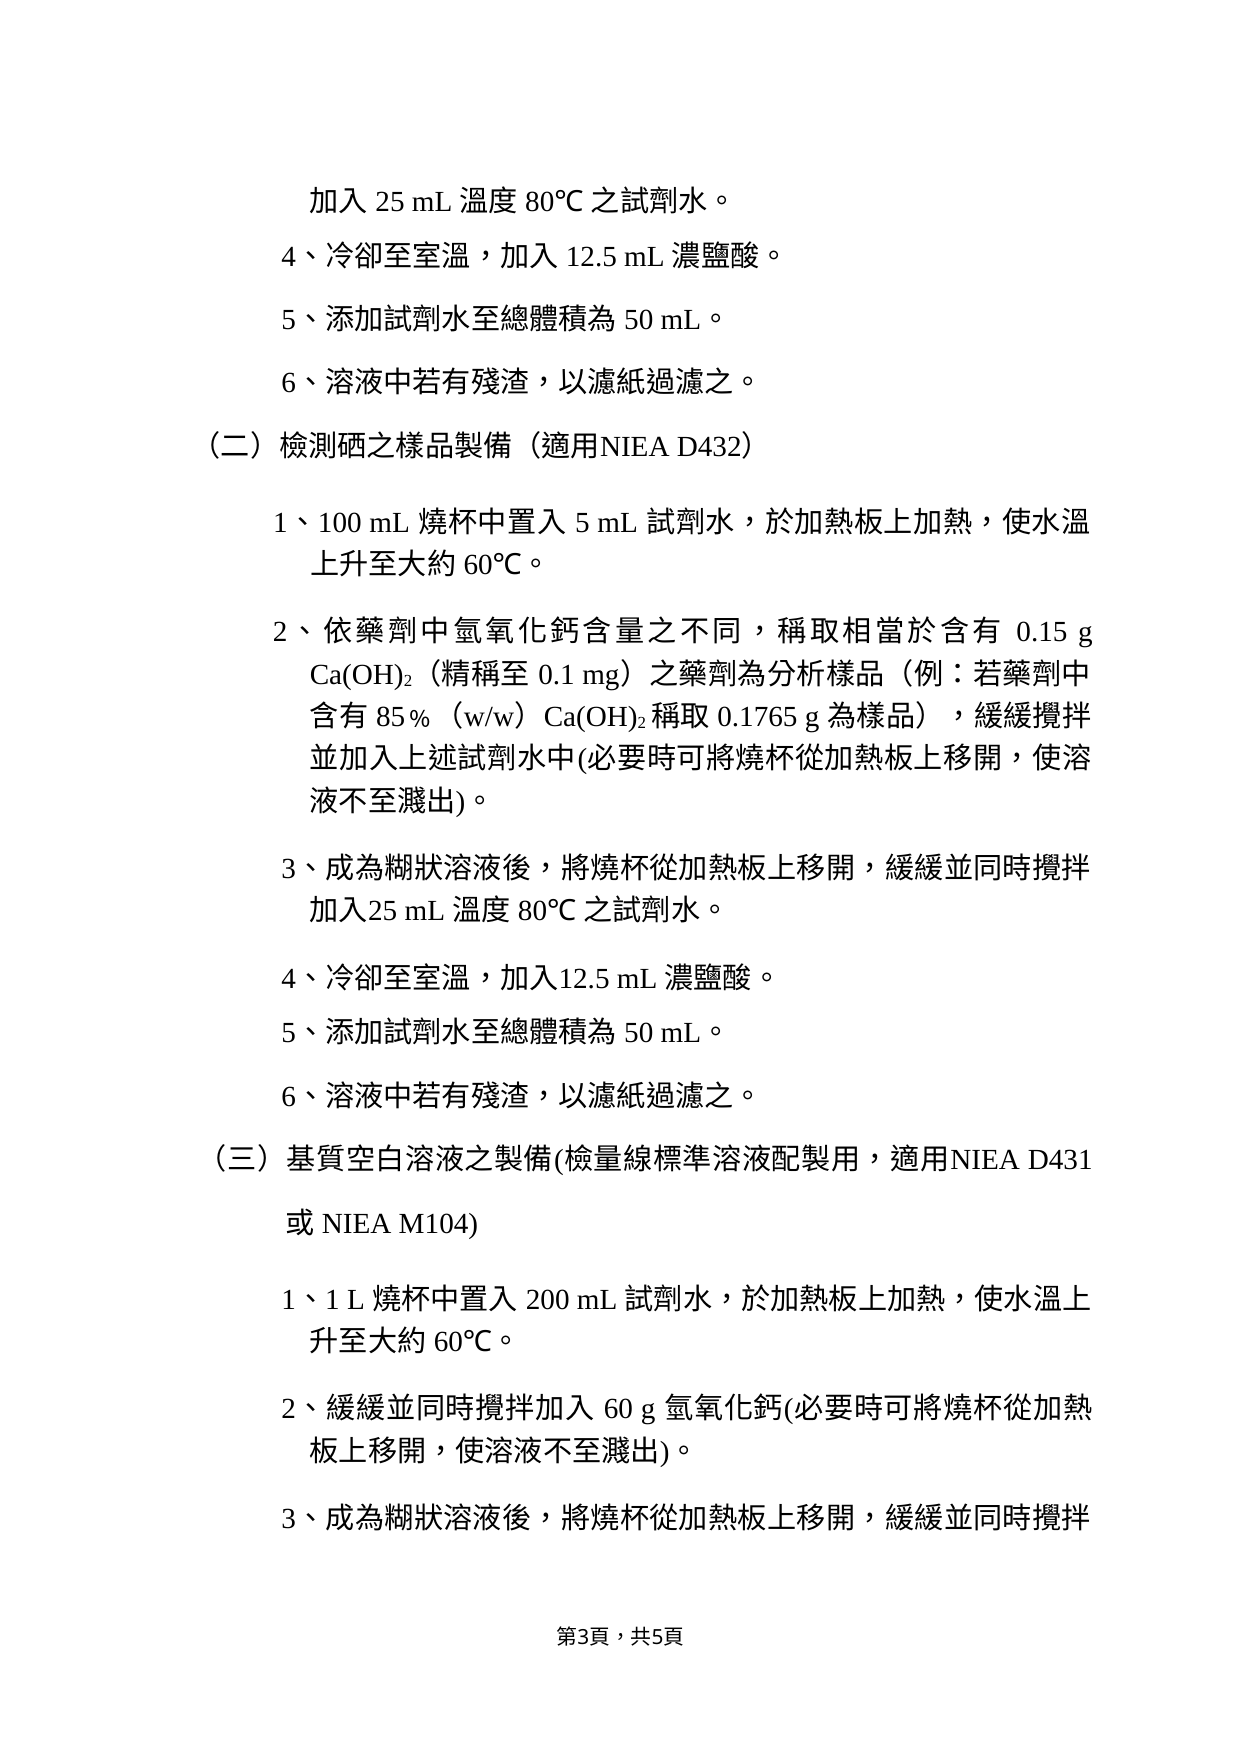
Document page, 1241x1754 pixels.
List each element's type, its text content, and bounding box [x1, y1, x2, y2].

text 6、溶液中若有殘渣，以濾紙過濾之。 [281, 359, 1092, 401]
text 3、成為糊狀溶液後，將燒杯從加熱板上移開，緩緩並同時攪拌 [281, 1494, 1092, 1537]
text 加入 25 mL 溫度 80℃ 之試劑水。 [281, 177, 1092, 219]
text 2、緩緩並同時攪拌加入 60 g 氫氧化鈣(必要時可將燒杯從加熱板上移開，使溶液不至濺出)。 [281, 1385, 1092, 1469]
text 3、成為糊狀溶液後，將燒杯從加熱板上移開，緩緩並同時攪拌加入25 mL 溫度 80℃ 之試劑水。 [281, 844, 1092, 929]
text （三）基質空白溶液之製備(檢量線標準溶液配製用，適用NIEA D431或 NIEA M104) [198, 1136, 1092, 1242]
text （二）檢測硒之樣品製備（適用NIEA D432） [191, 422, 1092, 465]
text 5、添加試劑水至總體積為 50 mL。 [281, 296, 1092, 338]
text 5、添加試劑水至總體積為 50 mL。 [281, 1009, 1092, 1051]
text 6、溶液中若有殘渣，以濾紙過濾之。 [281, 1072, 1092, 1115]
text 2、依藥劑中氫氧化鈣含量之不同，稱取相當於含有 0.15 g Ca(OH)2（精稱至 0.1 mg）之藥劑為分析樣品（例：若藥劑中含有 85﹪（w/w）Ca(OH)2 稱取 0.1765 g 為樣品），緩緩攪拌並加入上述試劑水中(必要時可將燒杯從加熱板上移開，使溶液不至濺出)。 [273, 608, 1092, 819]
text 1、100 mL 燒杯中置入 5 mL 試劑水，於加熱板上加熱，使水溫上升至大約 60℃。 [273, 498, 1092, 583]
text 4、冷卻至室溫，加入 12.5 mL 濃鹽酸。 [281, 232, 1092, 274]
text 1、1 L 燒杯中置入 200 mL 試劑水，於加熱板上加熱，使水溫上升至大約 60℃。 [281, 1275, 1092, 1360]
text 4、冷卻至室溫，加入12.5 mL 濃鹽酸。 [281, 954, 1092, 997]
